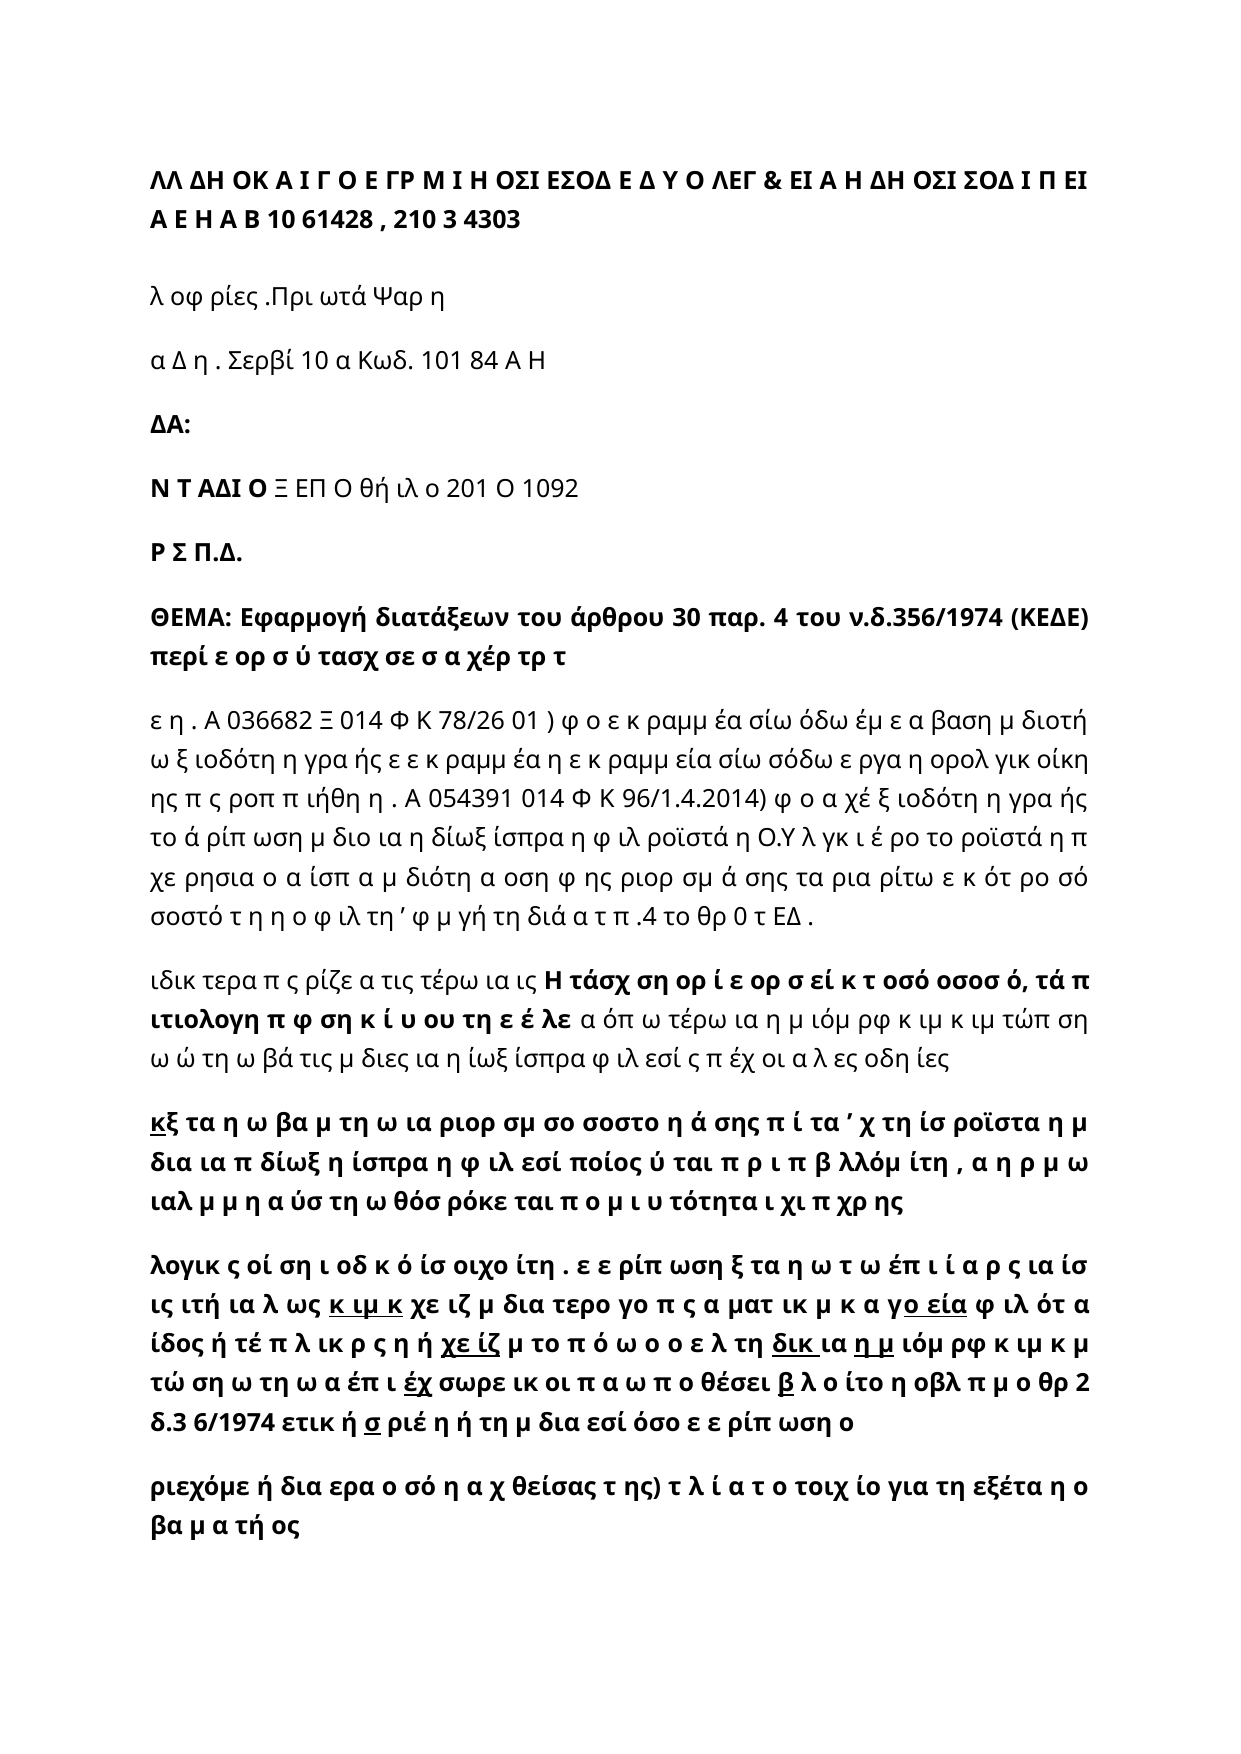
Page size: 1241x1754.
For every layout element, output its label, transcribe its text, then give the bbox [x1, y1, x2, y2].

text ριεχόμε ή δια ερα ο σό η α χ θείσας τ ης) τ λ ί α τ ο τοιχ ίο για τη εξέτα η ο βα μ α τή ος [150, 1468, 1090, 1542]
text ε η . Α 036682 Ξ 014 Φ Κ 78/26 01 ) φ ο ε κ ραμμ έα σίω όδω έμ ε α βαση μ διοτή ω ξ ιοδότη η γρα ής ε ε κ ραμμ έα η ε κ ραμμ εία σίω σόδω ε ργα η ορολ γικ οίκη ης π ς ροπ π ιήθη η . Α 054391 014 Φ Κ 96/1.4.2014) φ ο α χέ ξ ιοδότη η γρα ής το ά ρίπ ωση μ διο ια η δίωξ ίσπρα η φ ιλ ροϊστά η Ο.Υ λ γκ ι έ ρο το ροϊστά η π χε ρησια ο α ίσπ α μ διότη α οση φ ης ριορ σμ ά σης τα ρια ρίτω ε κ ότ ρο σό σοστό τ η η ο φ ιλ τη ’ φ μ γή τη διά α τ π .4 το θρ 0 τ ΕΔ . [150, 702, 1090, 932]
text λογικ ς οί ση ι οδ κ ό ίσ οιχο ίτη . ε ε ρίπ ωση ξ τα η ω τ ω έπ ι ί α ρ ς ια ίσ ις ιτή ια λ ως κ ιμ κ χε ιζ μ δια τερο γο π ς α ματ ικ μ κ α γο εία φ ιλ ότ α ίδος ή τέ π λ ικ ρ ς η ή χε ίζ μ το π ό ω ο ο ε λ τη δικ ια η μ ιόμ ρφ κ ιμ κ μ τώ ση ω τη ω α έπ ι έχ σωρε ικ οι π α ω π ο θέσει β λ ο ίτο η οβλ π μ ο θρ 2 δ.3 6/1974 ετικ ή σ ριέ η ή τη μ δια εσί όσο ε ε ρίπ ωση ο [150, 1247, 1090, 1438]
text Ρ Σ Π.Δ. [150, 535, 1090, 569]
text α Δ η . Σερβί 10 α Κωδ. 101 84 Α Η [150, 342, 1090, 377]
text Ν Τ ΑΔΙ Ο Ξ ΕΠ Ο θή ιλ ο 201 Ο 1092 [150, 471, 1090, 505]
text λ οφ ρίες .Πρι ωτά Ψαρ η [150, 278, 1090, 312]
text ΔΑ: [150, 407, 1090, 441]
text ΘΕΜΑ: Εφαρμογή διατάξεων του άρθρου 30 παρ. 4 του ν.δ.356/1974 (ΚΕΔΕ) περί ε ορ σ ύ τασχ σε σ α χέρ τρ τ [150, 599, 1090, 672]
text ιδικ τερα π ς ρίζε α τις τέρω ια ις Η τάσχ ση ορ ί ε ορ σ εί κ τ οσό οσοσ ό, τά π ιτιολογη π φ ση κ ί υ ου τη ε έ λε α όπ ω τέρω ια η μ ιόμ ρφ κ ιμ κ ιμ τώπ ση ω ώ τη ω βά τις μ διες ια η ίωξ ίσπρα φ ιλ εσί ς π έχ οι α λ ες οδη ίες [150, 962, 1090, 1075]
title ΛΛ ΔΗ ΟΚ Α Ι Γ Ο Ε ΓΡ Μ Ι Η ΟΣΙ ΕΣΟΔ Ε Δ Υ Ο ΛΕΓ & ΕΙ Α Η ΔΗ ΟΣΙ ΣΟΔ Ι Π ΕΙ Α Ε Η Α Β 10 61428 , 210 3 4303 [150, 162, 1090, 236]
text κξ τα η ω βα μ τη ω ια ριορ σμ σο σοστο η ά σης π ί τα ’ χ τη ίσ ροϊστα η μ δια ια π δίωξ η ίσπρα η φ ιλ εσί ποίος ύ ται π ρ ι π β λλόμ ίτη , α η ρ μ ω ιαλ μ μ η α ύσ τη ω θόσ ρόκε ται π ο μ ι υ τότητα ι χι π χρ ης [150, 1105, 1090, 1217]
